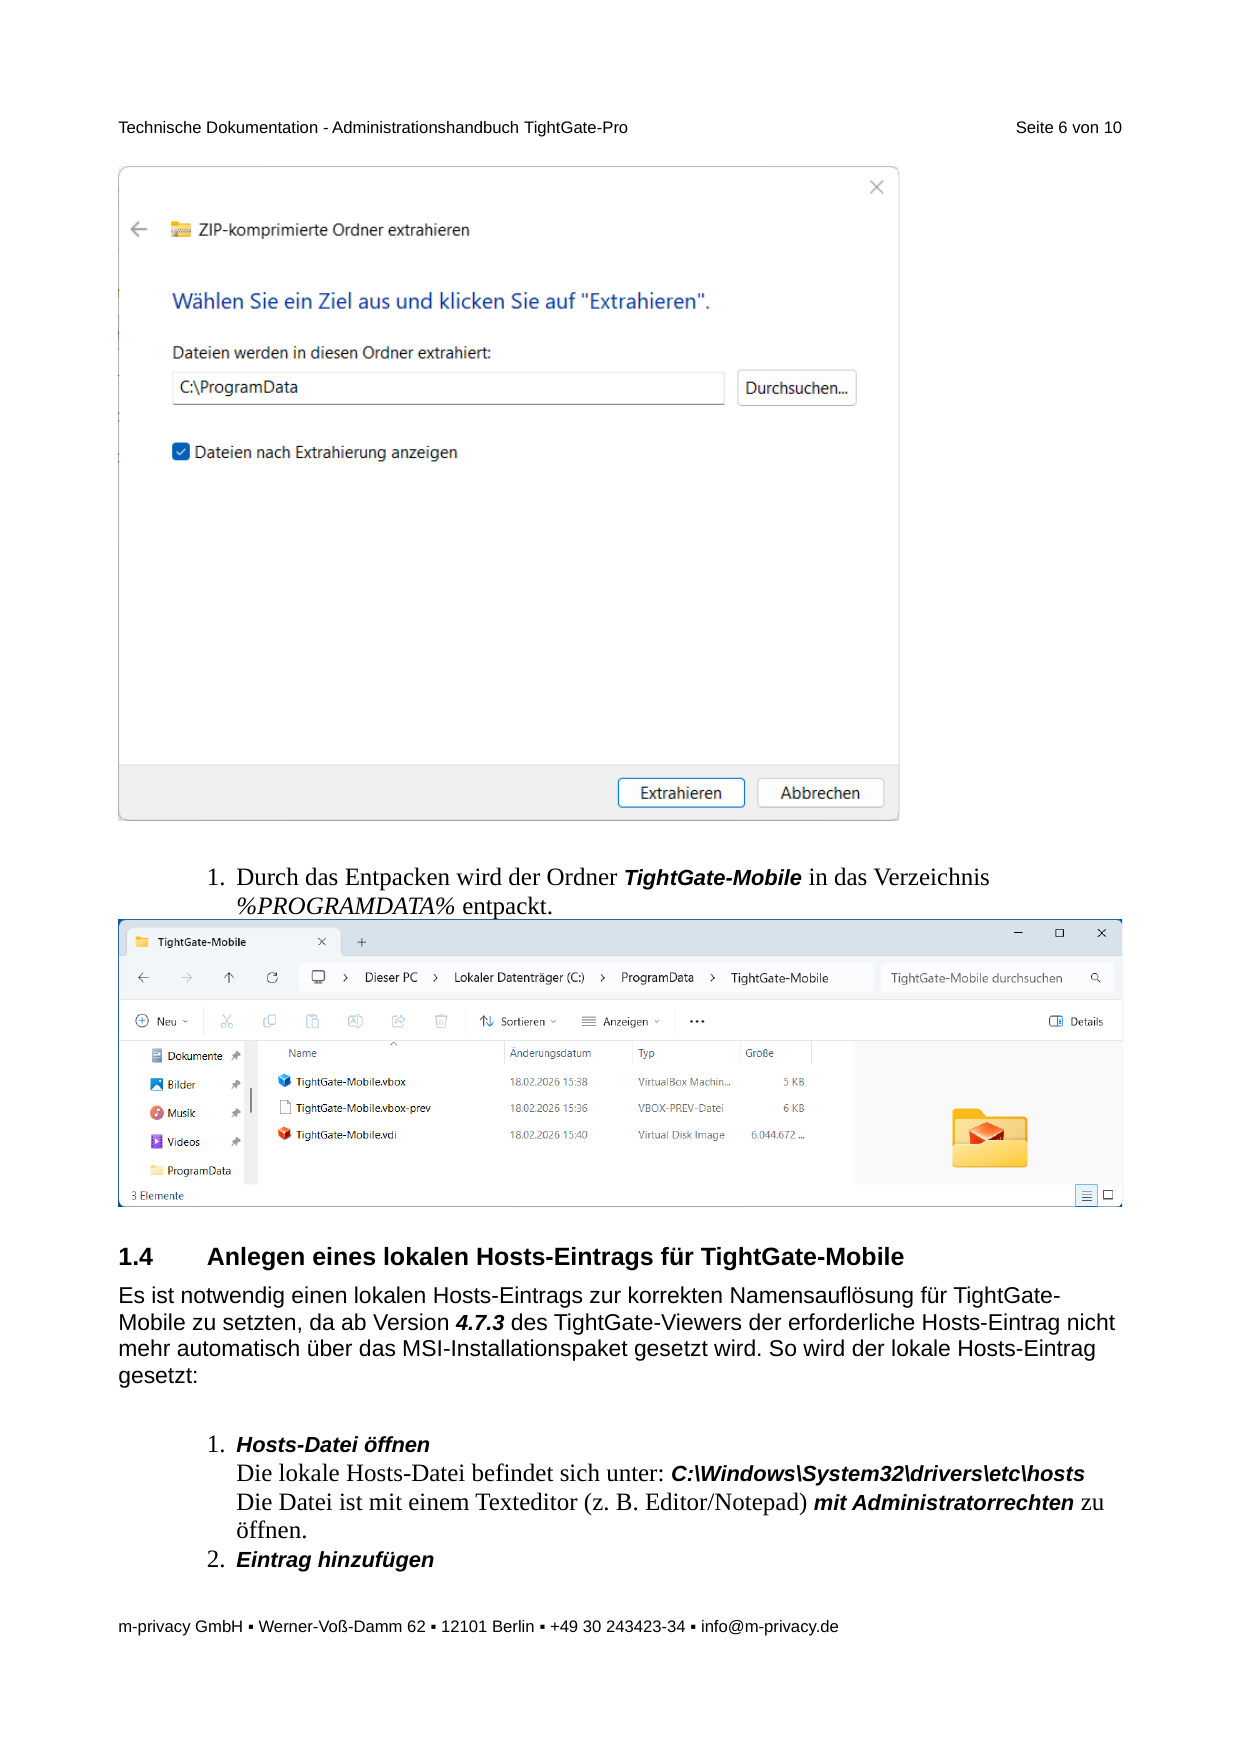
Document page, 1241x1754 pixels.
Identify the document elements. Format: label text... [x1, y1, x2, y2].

picture [118, 166, 900, 821]
subtitle Anlegen eines lokalen Hosts-Eintrags für TightGate-Mobile [118, 1242, 1122, 1271]
list Durch das Entpacken wird der Ordner TightGate-Mobile in das Verzeichnis %PROGRAMDATA% entpackt. [207, 862, 1122, 919]
list Eintrag hinzufügen [207, 1544, 1122, 1573]
list Hosts-Datei öffnen Die lokale Hosts-Datei befindet sich unter: C:\Windows\System32\drivers\etc\hosts Die Datei ist mit einem Texteditor (z. B. Editor/Notepad) mit Administratorrechten zu öffnen. [207, 1429, 1122, 1544]
text Es ist notwendig einen lokalen Hosts-Eintrags zur korrekten Namensauflösung für TightGate-Mobile zu setzten, da ab Version 4.7.3 des TightGate-Viewers der erforderliche Hosts-Eintrag nicht mehr automatisch über das MSI-Installationspaket gesetzt wird. So wird der lokale Hosts-Eintrag gesetzt: [118, 1282, 1122, 1388]
picture [118, 919, 1123, 1207]
